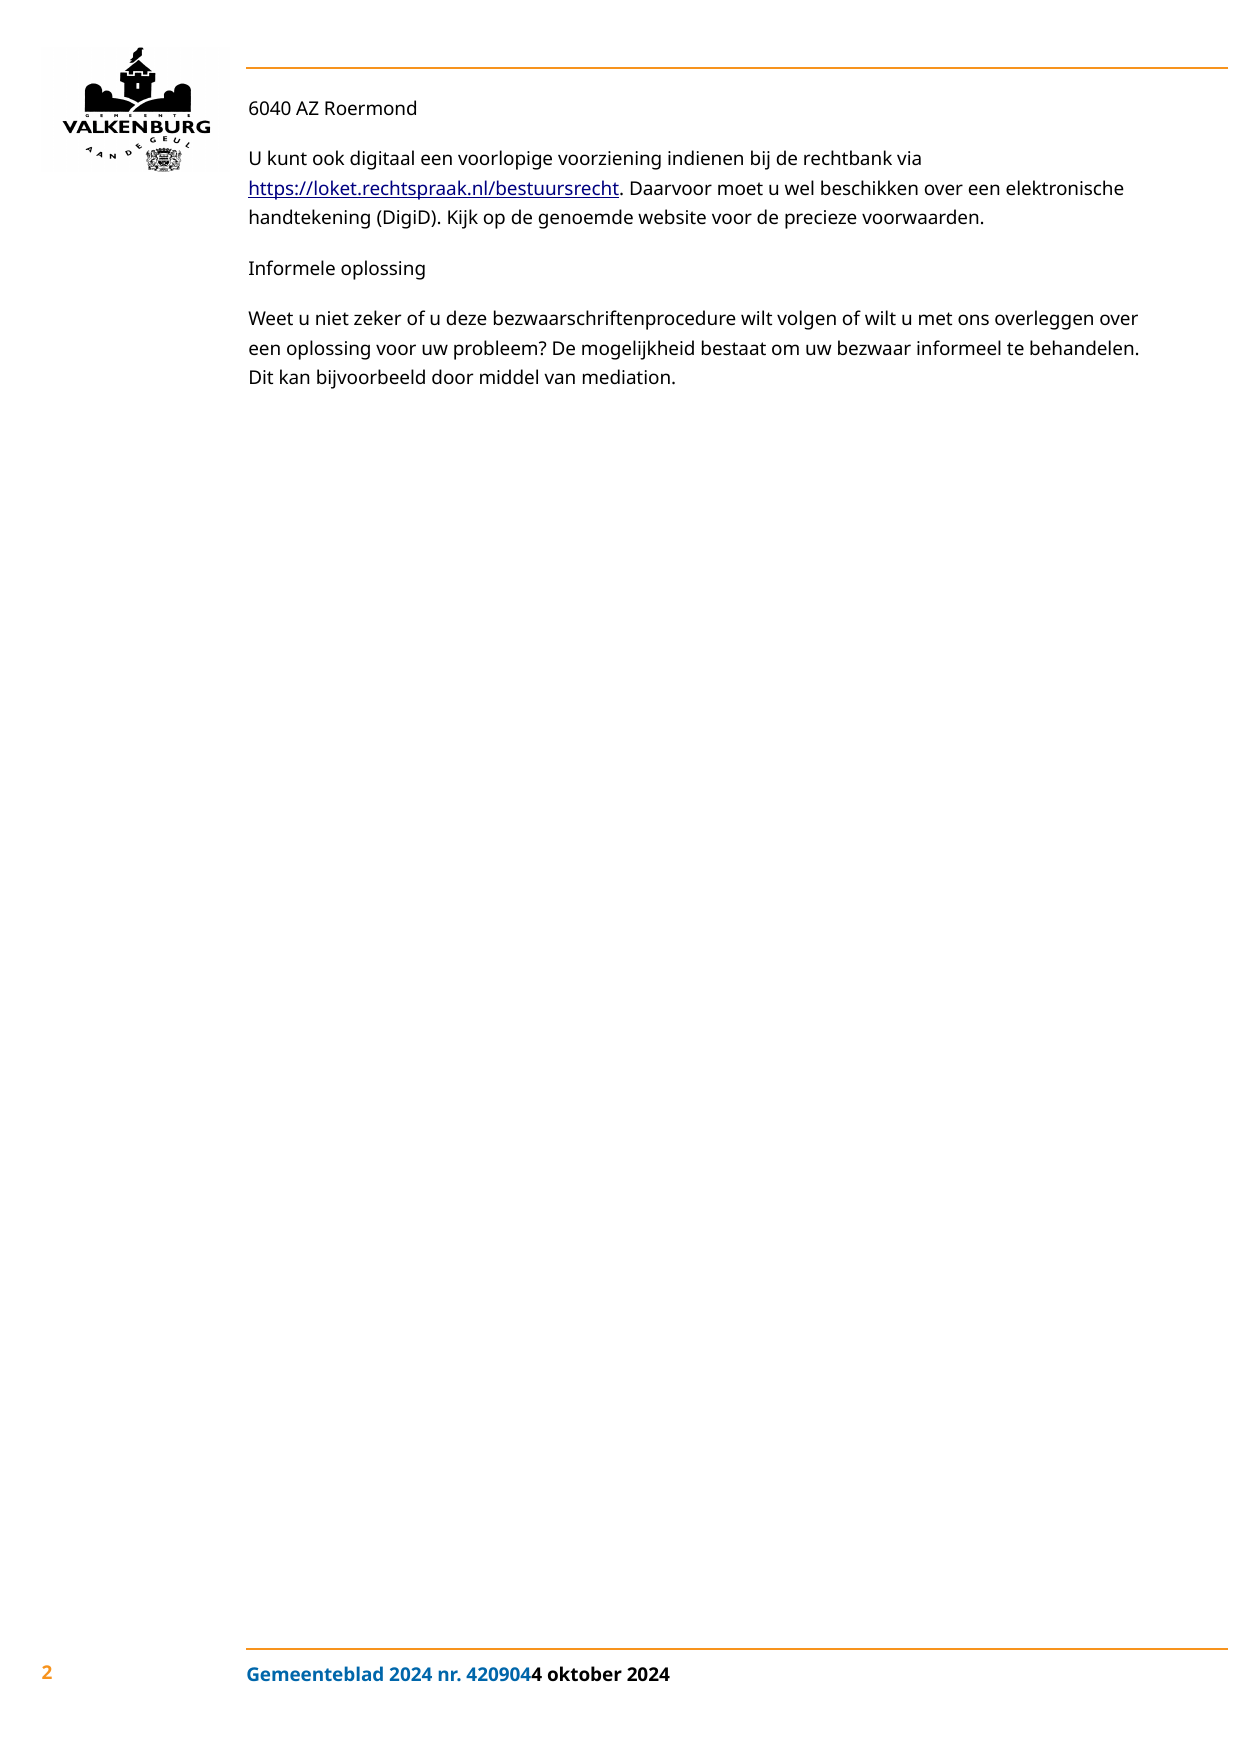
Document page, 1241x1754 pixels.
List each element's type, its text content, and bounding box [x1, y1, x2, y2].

picture [41, 47, 231, 172]
text U kunt ook digitaal een voorlopige voorziening indienen bij de rechtbank via https://loket.rechtspraak.nl/bestuursrecht. Daarvoor moet u wel beschikken over een elektronische handtekening (DigiD). Kijk op de genoemde website voor de precieze voorwaarden. [248, 145, 1152, 230]
text 6040 AZ Roermond [248, 95, 1152, 121]
text Informele oplossing [248, 255, 1152, 281]
text Weet u niet zeker of u deze bezwaarschriftenprocedure wilt volgen of wilt u met ons overleggen over een oplossing voor uw probleem? De mogelijkheid bestaat om uw bezwaar informeel te behandelen. Dit kan bijvoorbeeld door middel van mediation. [248, 305, 1152, 390]
